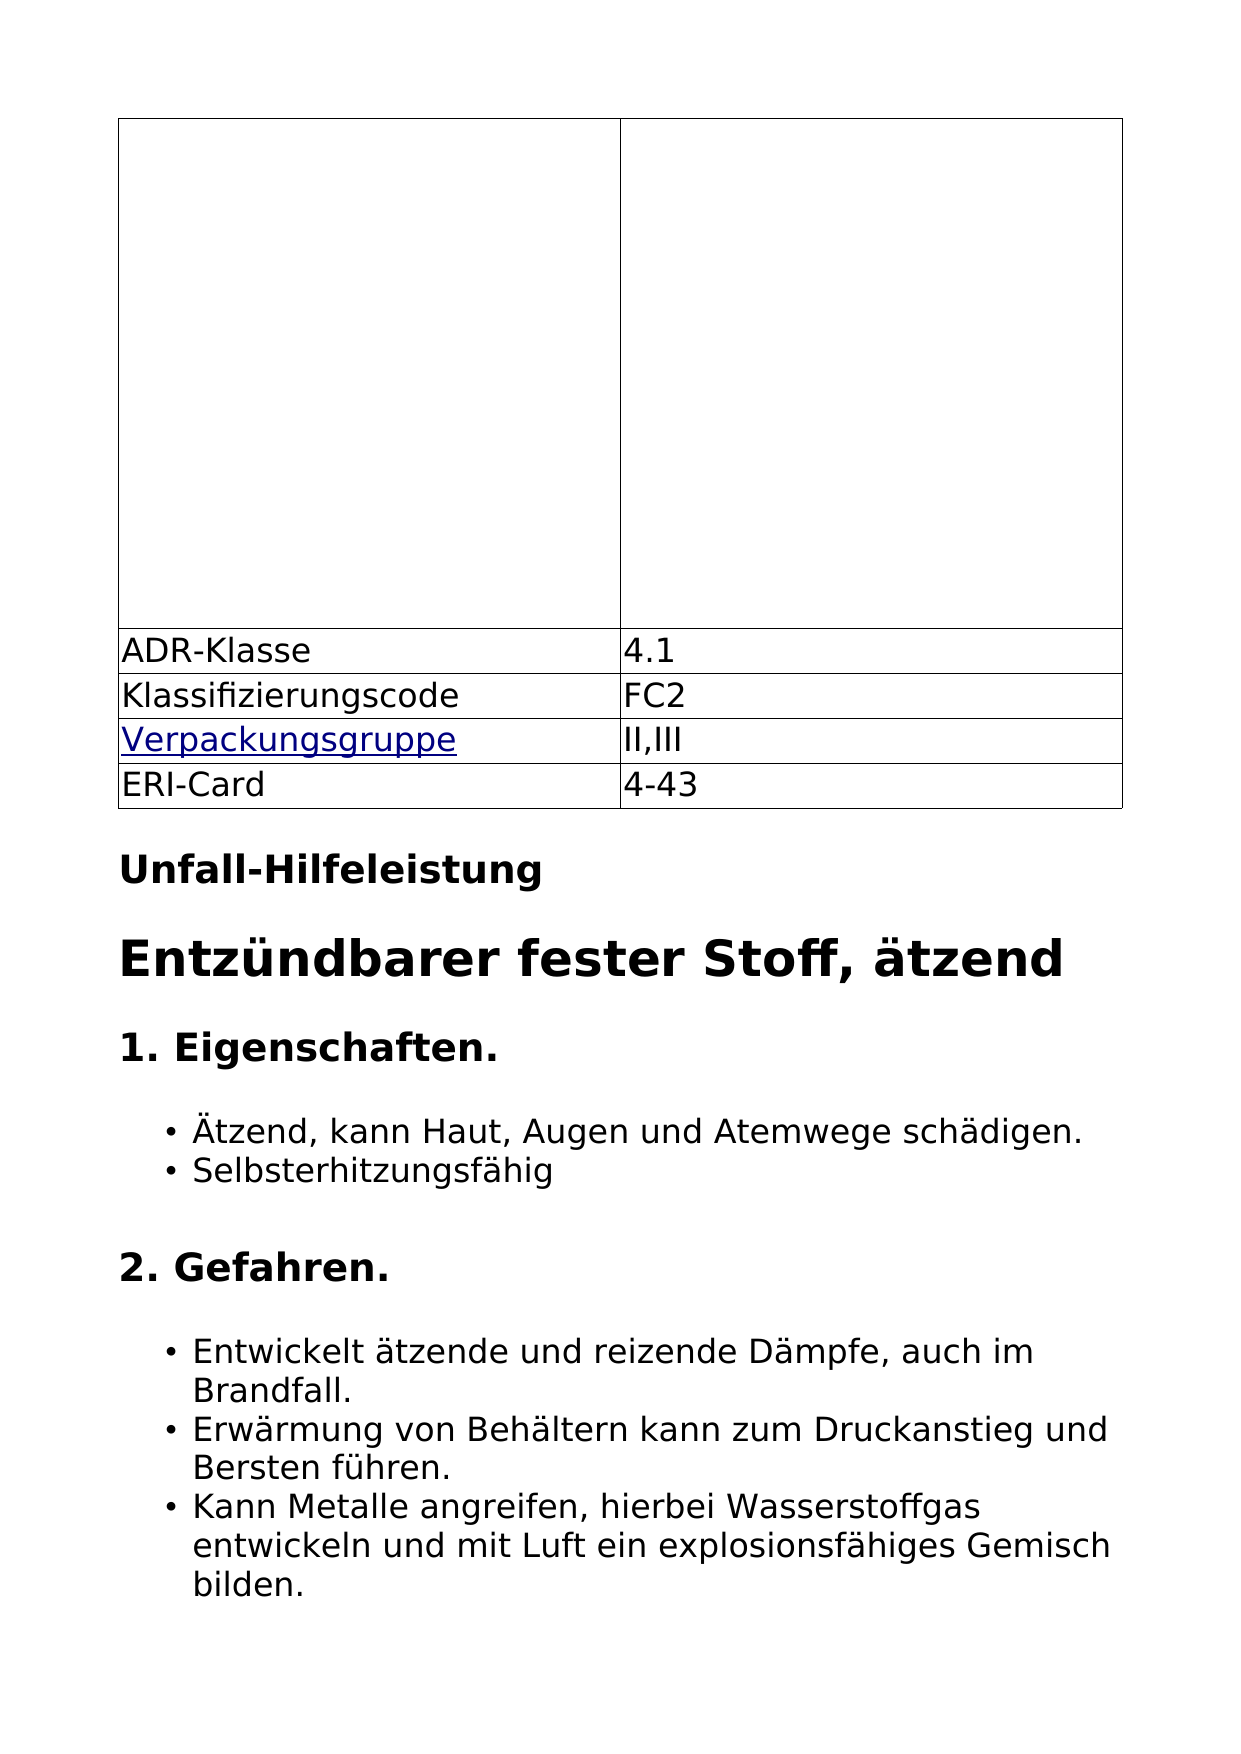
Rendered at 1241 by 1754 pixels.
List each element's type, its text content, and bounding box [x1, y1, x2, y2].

table_cell 4-43 [621, 764, 1122, 807]
table_cell II,III [621, 719, 1122, 763]
table_cell 4.1 [621, 629, 1122, 673]
table_cell [621, 119, 1122, 628]
subtitle Entzündbarer fester Stoff, ätzend [118, 930, 1122, 988]
list Kann Metalle angreifen, hierbei Wasserstoffgas entwickeln und mit Luft ein explosionsfähiges Gemisch bilden. [177, 1488, 1122, 1604]
table_cell FC2 [621, 674, 1122, 718]
subtitle Unfall-Hilfeleistung [118, 847, 1122, 892]
list Ätzend, kann Haut, Augen und Atemwege schädigen. [177, 1113, 1122, 1152]
list Selbsterhitzungsfähig [177, 1152, 1122, 1191]
table_cell Verpackungsgruppe [119, 719, 620, 763]
table_cell ADR-Klasse [119, 629, 620, 673]
subtitle 2. Gefahren. [118, 1245, 1122, 1290]
table_cell ERI-Card [119, 764, 620, 807]
list Erwärmung von Behältern kann zum Druckanstieg und Bersten führen. [177, 1410, 1122, 1488]
table_cell Klassifizierungscode [119, 674, 620, 718]
subtitle 1. Eigenschaften. [118, 1026, 1122, 1071]
table_cell [119, 119, 620, 628]
list Entwickelt ätzende und reizende Dämpfe, auch im Brandfall. [177, 1332, 1122, 1410]
